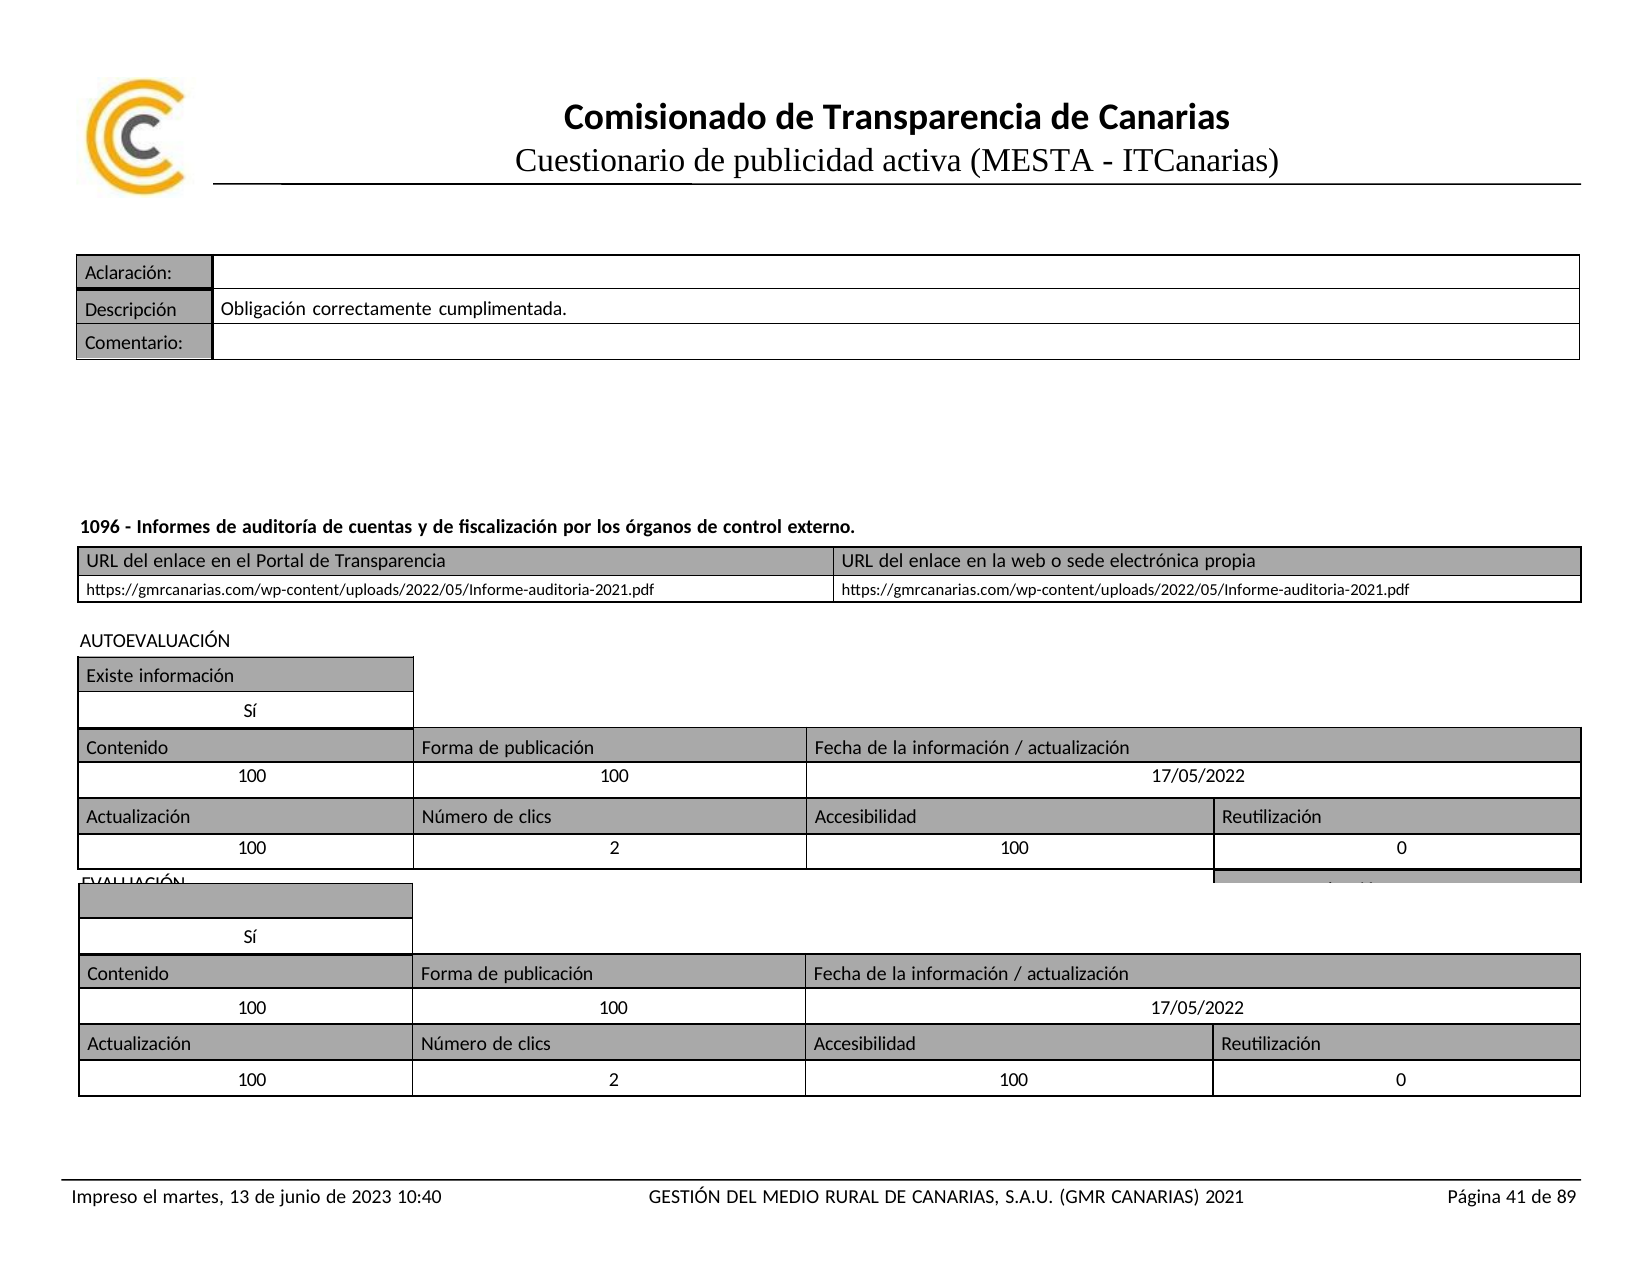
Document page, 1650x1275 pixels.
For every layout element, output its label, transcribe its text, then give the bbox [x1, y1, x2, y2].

table_cell Accesibilidad [807, 799, 1213, 833]
table_cell Obligación correctamente cumplimentada. [214, 289, 1579, 323]
table_cell Forma de publicación [413, 955, 805, 987]
table_cell Comentario: [77, 324, 211, 358]
table_cell 100 [806, 1061, 1212, 1095]
table_cell Número de clics [413, 1025, 805, 1059]
table_cell 100 [80, 1061, 412, 1095]
table_cell Contenido [80, 956, 412, 987]
table_cell 2 [414, 835, 806, 868]
table_cell Forma de publicación [414, 728, 806, 761]
table_header Aclaración: [77, 256, 211, 287]
table_cell ICIO Autoevaluación [1215, 871, 1580, 883]
table_cell https://gmrcanarias.com/wp-content/uploads/2022/05/Informe-auditoria-2021.pdf [834, 576, 1580, 601]
table_header [214, 256, 1579, 287]
table_cell Descripción [77, 291, 211, 323]
table_cell 100 [414, 763, 806, 797]
table_cell 17/05/2022 [807, 763, 1580, 797]
table_header [413, 883, 1580, 953]
table_cell https://gmrcanarias.com/wp-content/uploads/2022/05/Informe-auditoria-2021.pdf [79, 576, 833, 601]
table_cell Número de clics [414, 799, 806, 833]
table_header [80, 884, 412, 917]
table_cell Fecha de la información / actualización [806, 955, 1580, 987]
table_header [414, 656, 1581, 727]
table_cell 100 [79, 835, 413, 868]
table_cell 100 [80, 989, 412, 1023]
table_cell 17/05/2022 [806, 989, 1580, 1023]
table_cell 0 [1215, 835, 1580, 868]
table_cell Actualización [79, 799, 413, 833]
table_cell Contenido [79, 730, 413, 761]
table_cell Reutilización [1215, 799, 1580, 833]
table_header Existe información [79, 658, 413, 691]
table_cell 100 [807, 835, 1213, 868]
table_cell Reutilización [1214, 1025, 1580, 1059]
table_cell EVALUACIÓN Existe información [78, 870, 1213, 883]
table_cell 0 [1214, 1061, 1580, 1095]
table_cell 100 [413, 989, 805, 1023]
table_cell Sí [79, 692, 413, 727]
table_header URL del enlace en el Portal de Transparencia [79, 548, 833, 575]
table_cell [214, 324, 1579, 358]
table_cell Sí [80, 919, 412, 953]
table_cell 100 [79, 763, 413, 797]
table_cell Fecha de la información / actualización [807, 728, 1580, 761]
table_cell Accesibilidad [806, 1025, 1212, 1059]
table_cell Actualización [80, 1025, 412, 1059]
table_header URL del enlace en la web o sede electrónica propia [834, 548, 1580, 575]
table_cell 2 [413, 1061, 805, 1095]
text AUTOEVALUACIÓN [79, 628, 1592, 652]
text 1096 - Informes de auditoría de cuentas y de fiscalización por los órganos de control externo. [79, 514, 1592, 538]
